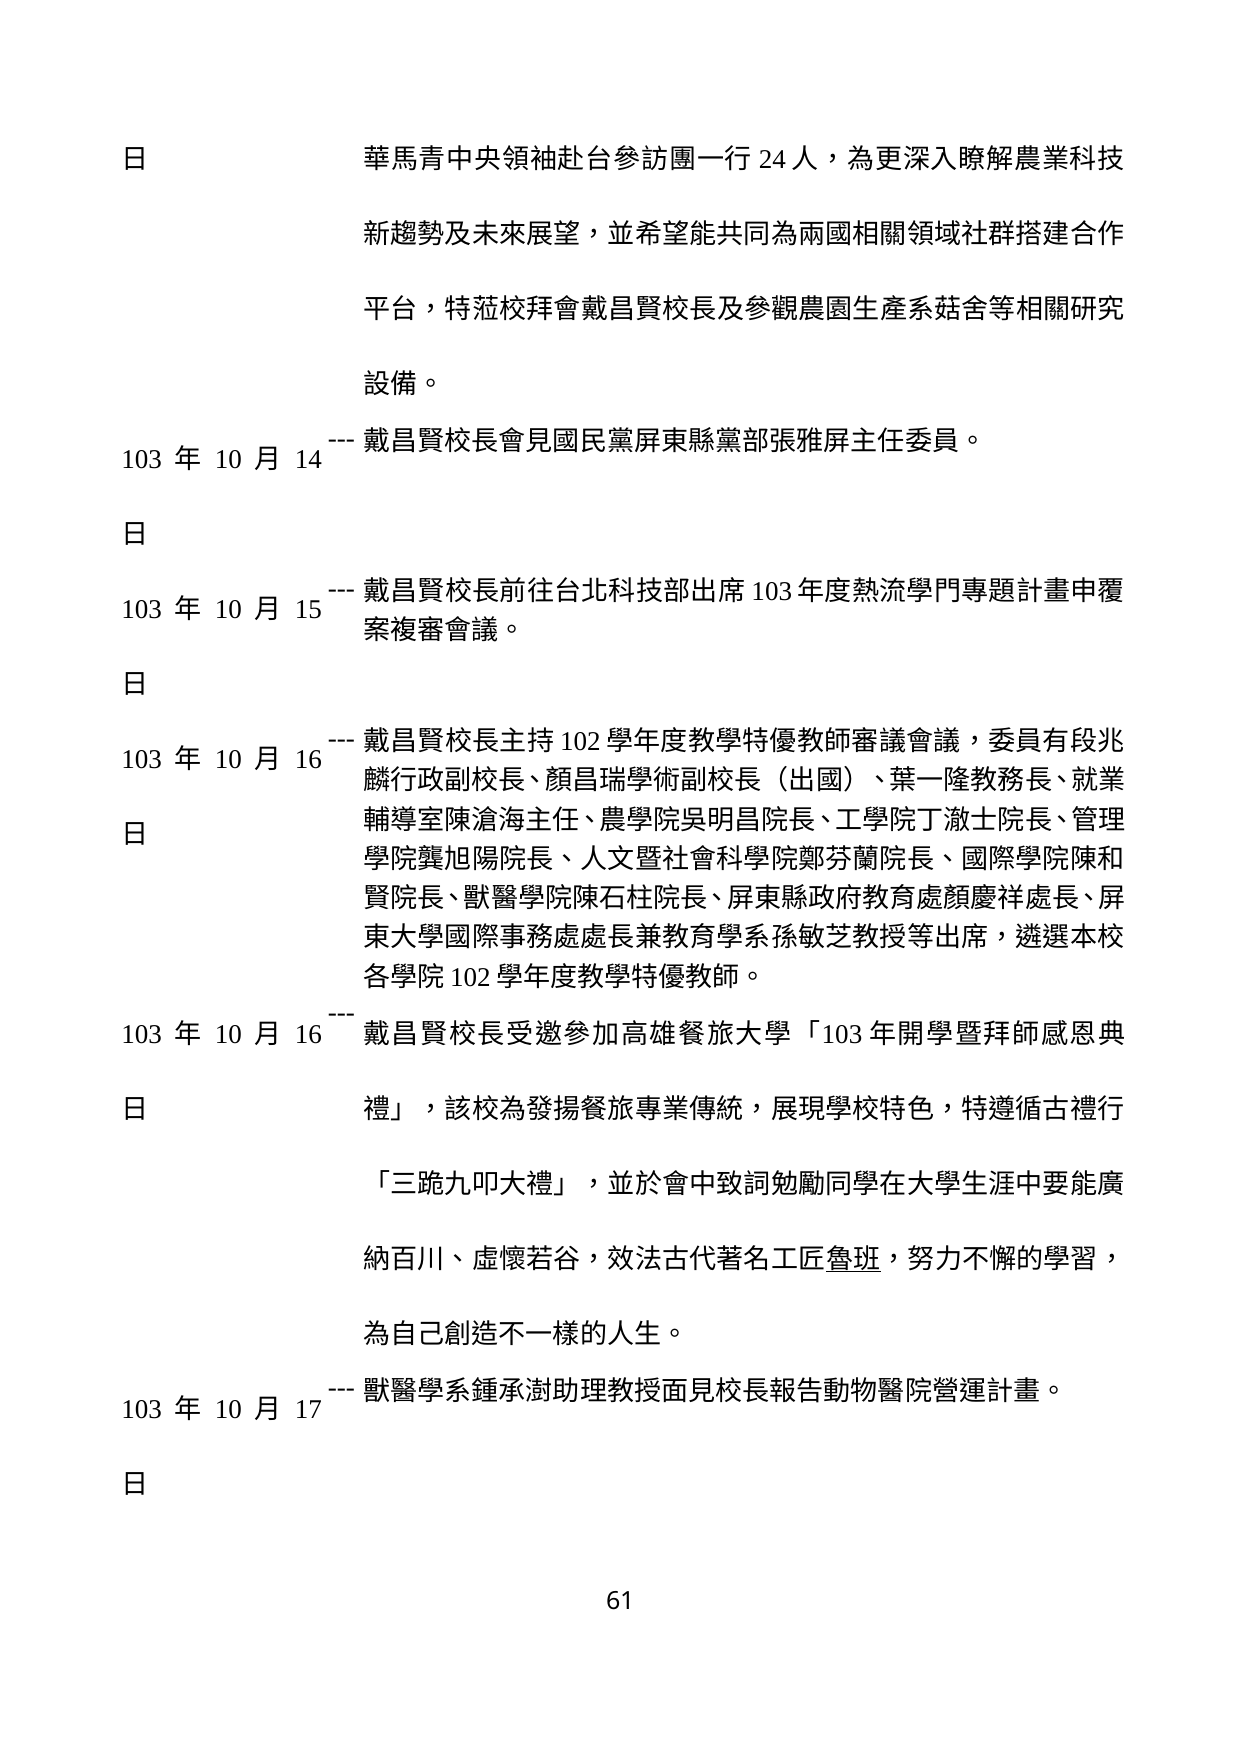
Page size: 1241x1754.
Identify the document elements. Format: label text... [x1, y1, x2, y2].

table_cell 日 [118, 119, 325, 419]
table_cell 103年10月16日 [118, 994, 325, 1369]
table_cell 戴昌賢校長會見國民黨屏東縣黨部張雅屏主任委員。 [360, 419, 1128, 569]
table_cell --- [325, 994, 360, 1369]
table_cell 103年10月17日 [118, 1369, 325, 1519]
table_cell 103年10月14日 [118, 419, 325, 569]
table_cell 103年10月15日 [118, 569, 325, 719]
table_cell --- [325, 119, 360, 419]
table_cell --- [325, 569, 360, 719]
table_cell --- [325, 1369, 360, 1519]
table_cell --- [325, 719, 360, 994]
table_cell 華馬青中央領袖赴台參訪團一行24人，為更深入瞭解農業科技新趨勢及未來展望，並希望能共同為兩國相關領域社群搭建合作平台，特蒞校拜會戴昌賢校長及參觀農園生產系菇舍等相關研究設備。 [360, 119, 1128, 419]
table_cell 獸醫學系鍾承澍助理教授面見校長報告動物醫院營運計畫。 [360, 1369, 1128, 1519]
table_cell 103年10月16日 [118, 719, 325, 994]
table_cell 戴昌賢校長主持102學年度教學特優教師審議會議，委員有段兆麟行政副校長、顏昌瑞學術副校長（出國）、葉一隆教務長、就業輔導室陳滄海主任、農學院吳明昌院長、工學院丁澈士院長、管理學院龔旭陽院長、人文暨社會科學院鄭芬蘭院長、國際學院陳和賢院長、獸醫學院陳石柱院長、屏東縣政府教育處顏慶祥處長、屏東大學國際事務處處長兼教育學系孫敏芝教授等出席，遴選本校各學院102學年度教學特優教師。 [360, 719, 1128, 994]
table_cell 戴昌賢校長受邀參加高雄餐旅大學「103年開學暨拜師感恩典禮」，該校為發揚餐旅專業傳統，展現學校特色，特遵循古禮行「三跪九叩大禮」，並於會中致詞勉勵同學在大學生涯中要能廣納百川、虛懷若谷，效法古代著名工匠魯班，努力不懈的學習，為自己創造不一樣的人生。 [360, 994, 1128, 1369]
table_cell --- [325, 419, 360, 569]
table_cell 戴昌賢校長前往台北科技部出席103年度熱流學門專題計畫申覆案複審會議。 [360, 569, 1128, 719]
